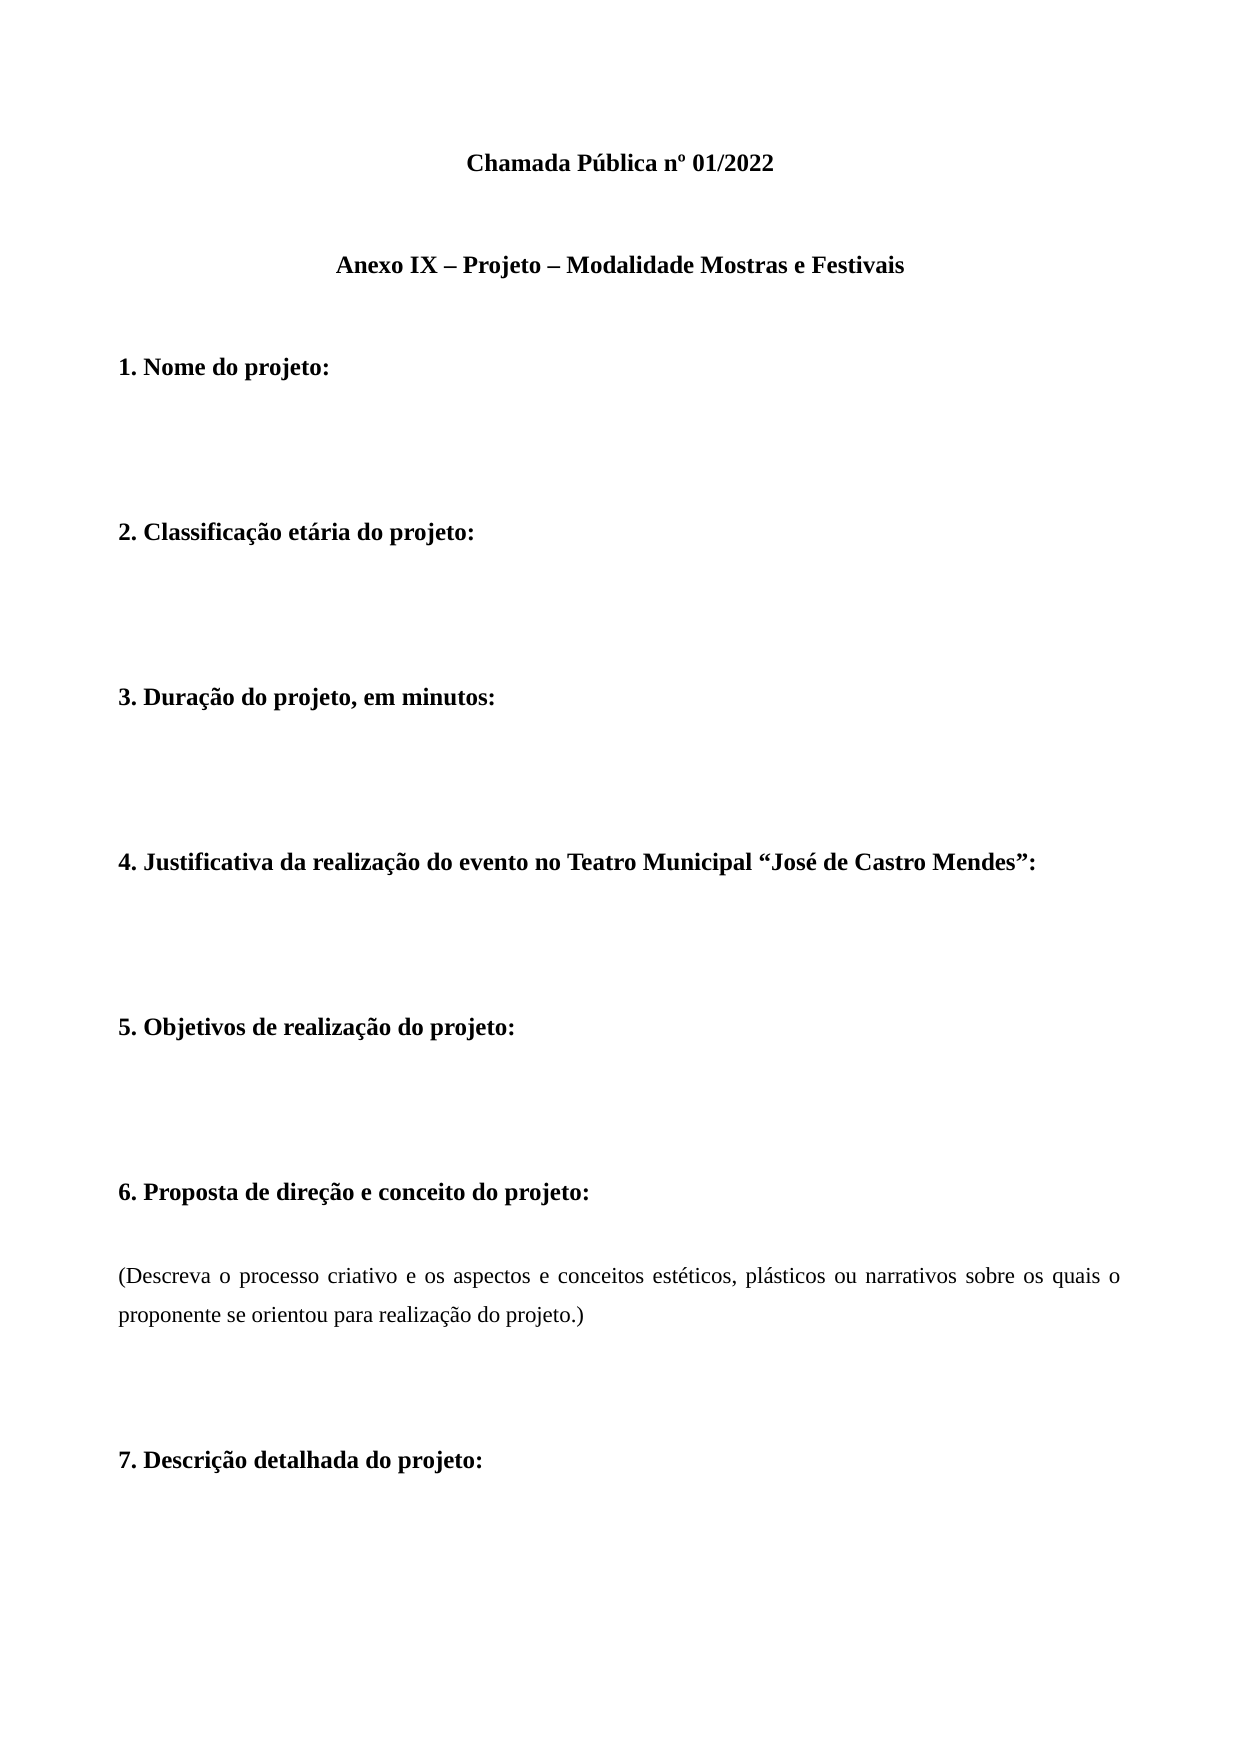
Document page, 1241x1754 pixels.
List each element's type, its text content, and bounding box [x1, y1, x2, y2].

text 4. Justificativa da realização do evento no Teatro Municipal “José de Castro Mendes”: [118, 847, 1122, 876]
text 1. Nome do projeto: [118, 352, 1122, 381]
text 5. Objetivos de realização do projeto: [118, 1012, 1122, 1041]
text Chamada Pública nº 01/2022 [118, 148, 1122, 176]
text 2. Classificação etária do projeto: [118, 517, 1122, 546]
text (Descreva o processo criativo e os aspectos e conceitos estéticos, plásticos ou narrativos sobre os quais o proponente se orientou para realização do projeto.) [118, 1262, 1122, 1327]
text Anexo IX – Projeto – Modalidade Mostras e Festivais [118, 250, 1122, 278]
text 7. Descrição detalhada do projeto: [118, 1445, 1122, 1474]
text 6. Proposta de direção e conceito do projeto: [118, 1177, 1122, 1206]
text 3. Duração do projeto, em minutos: [118, 682, 1122, 711]
